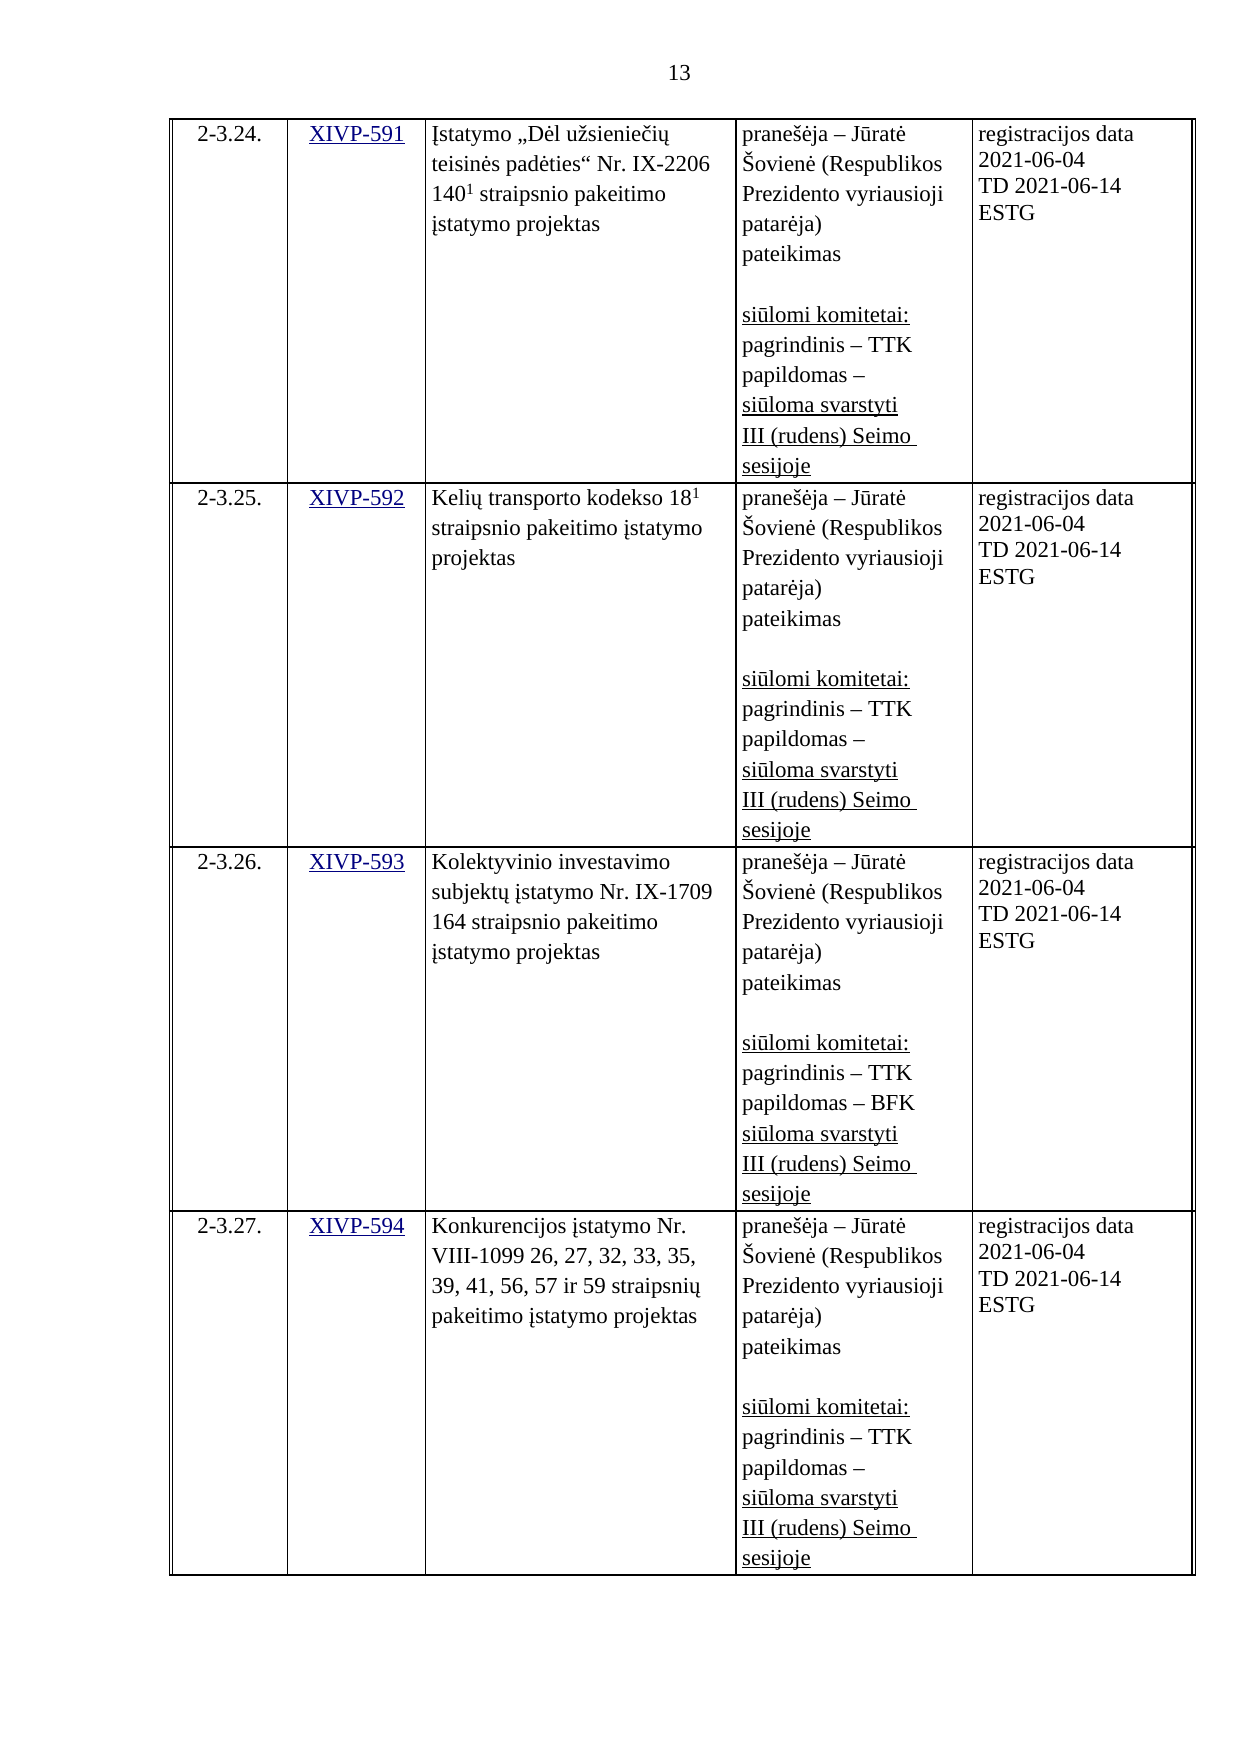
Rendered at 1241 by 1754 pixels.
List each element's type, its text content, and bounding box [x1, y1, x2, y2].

table_cell 2-3.26. [173, 848, 287, 1210]
table_cell 2-3.24. [173, 120, 287, 482]
table_cell pranešėja – Jūratė Šovienė (Respublikos Prezidento vyriausioji patarėja) pateikimas siūlomi komitetai: pagrindinis – TTK papildomas – BFK siūloma svarstyti III (rudens) Seimo sesijoje [737, 848, 972, 1210]
table_cell Konkurencijos įstatymo Nr. VIII-1099 26, 27, 32, 33, 35, 39, 41, 56, 57 ir 59 straipsnių pakeitimo įstatymo projektas [426, 1212, 735, 1574]
table_cell pranešėja – Jūratė Šovienė (Respublikos Prezidento vyriausioji patarėja) pateikimas siūlomi komitetai: pagrindinis – TTK papildomas – siūloma svarstyti III (rudens) Seimo sesijoje [737, 120, 972, 482]
table_cell [1196, 846, 1240, 1210]
table_cell Įstatymo „Dėl užsieniečių teisinės padėties“ Nr. IX-2206 1401 straipsnio pakeitimo įstatymo projektas [426, 120, 735, 482]
table_cell XIVP-592 [288, 484, 425, 846]
table_cell XIVP-594 [288, 1212, 425, 1574]
table_cell registracijos data 2021-06-04 TD 2021-06-14 ESTG [973, 484, 1191, 846]
table_cell 2-3.27. [173, 1212, 287, 1574]
table_cell registracijos data 2021-06-04 TD 2021-06-14 ESTG [973, 848, 1191, 1210]
table_cell [1196, 118, 1240, 482]
table_cell [1196, 1210, 1240, 1574]
table_cell [1196, 482, 1240, 846]
table_cell registracijos data 2021-06-04 TD 2021-06-14 ESTG [973, 1212, 1191, 1574]
table_cell XIVP-591 [288, 120, 425, 482]
table_cell 2-3.25. [173, 484, 287, 846]
table_cell XIVP-593 [288, 848, 425, 1210]
table_cell pranešėja – Jūratė Šovienė (Respublikos Prezidento vyriausioji patarėja) pateikimas siūlomi komitetai: pagrindinis – TTK papildomas – siūloma svarstyti III (rudens) Seimo sesijoje [737, 1212, 972, 1574]
table_cell Kolektyvinio investavimo subjektų įstatymo Nr. IX-1709 164 straipsnio pakeitimo įstatymo projektas [426, 848, 735, 1210]
table_cell pranešėja – Jūratė Šovienė (Respublikos Prezidento vyriausioji patarėja) pateikimas siūlomi komitetai: pagrindinis – TTK papildomas – siūloma svarstyti III (rudens) Seimo sesijoje [737, 484, 972, 846]
table_cell Kelių transporto kodekso 181 straipsnio pakeitimo įstatymo projektas [426, 484, 735, 846]
table_cell registracijos data 2021-06-04 TD 2021-06-14 ESTG [973, 120, 1191, 482]
